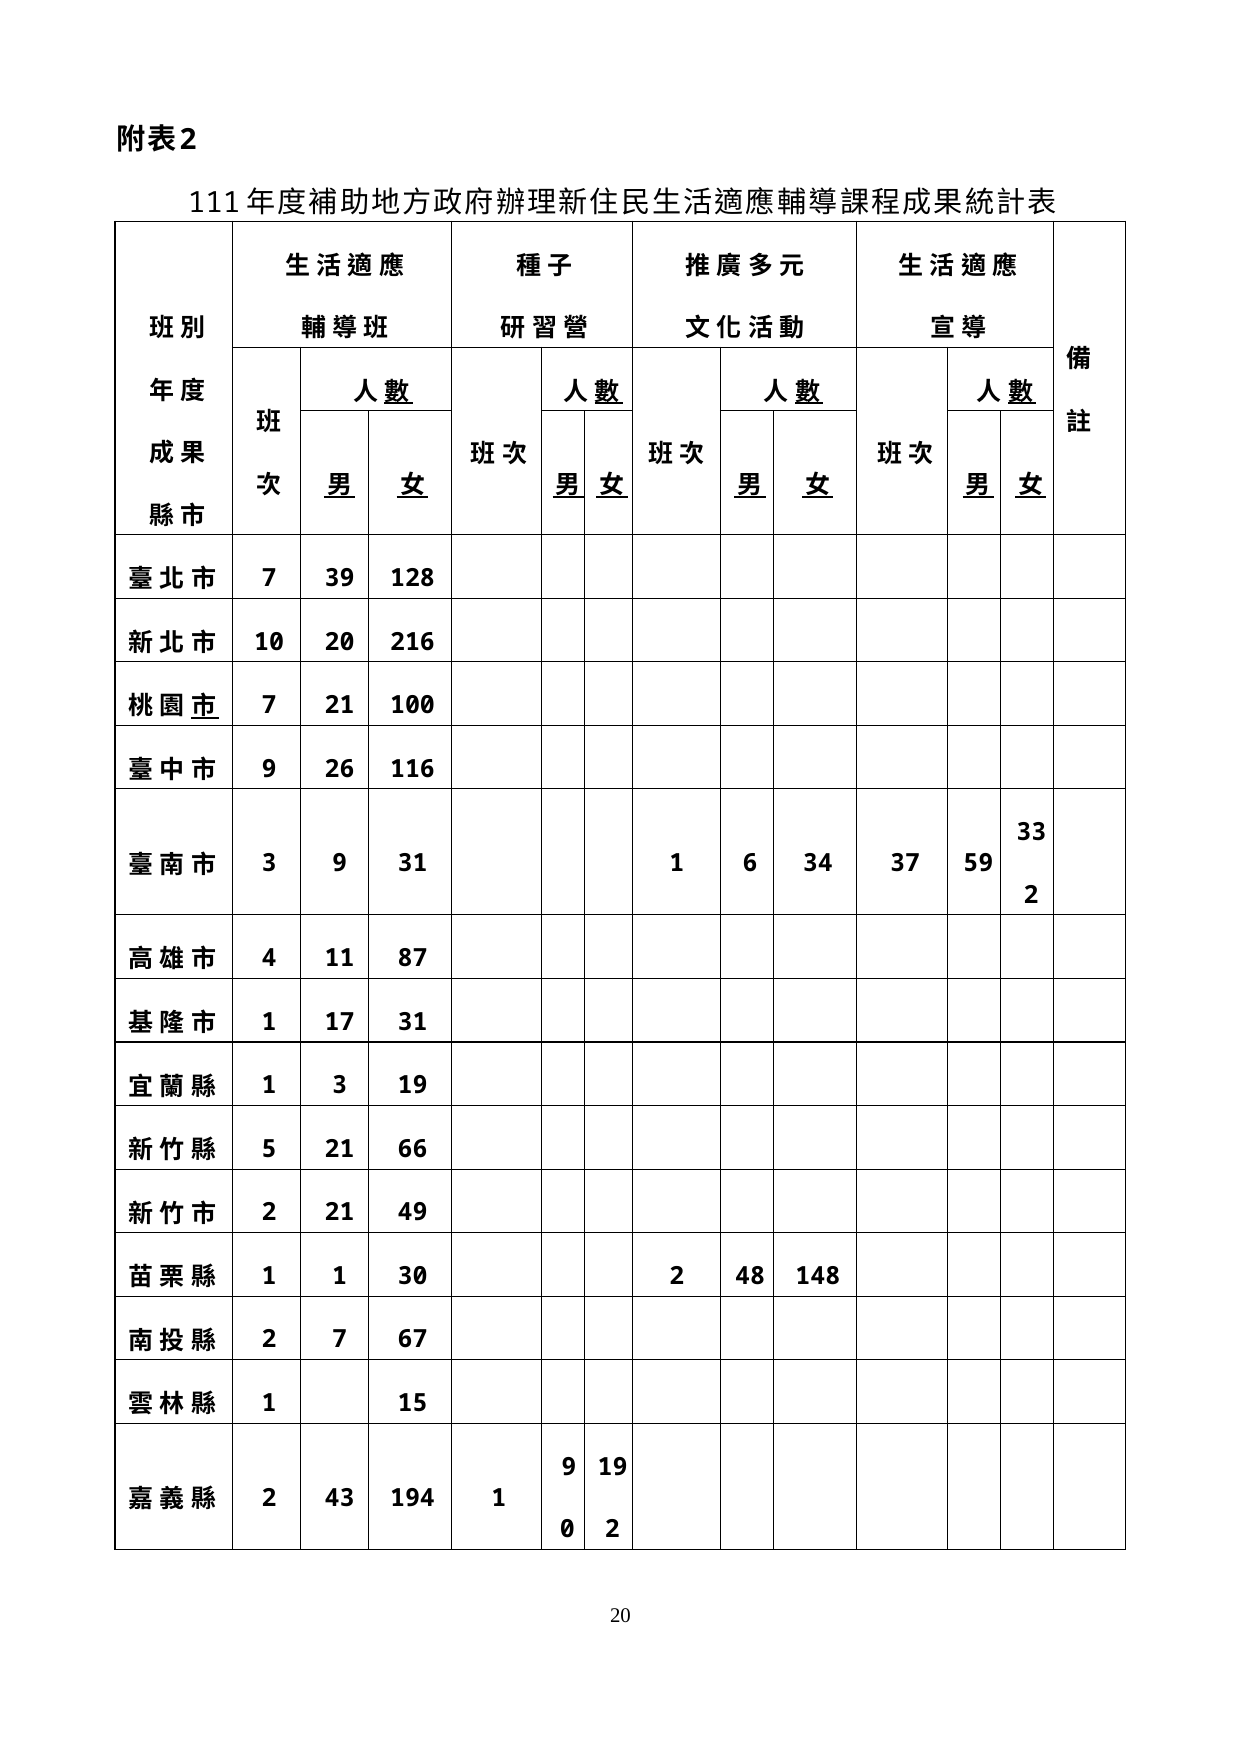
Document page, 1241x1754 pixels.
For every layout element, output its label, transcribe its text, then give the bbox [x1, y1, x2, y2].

table_cell [857, 915, 947, 978]
table_cell 216 [369, 599, 451, 661]
table_cell 雲林縣 [116, 1360, 232, 1423]
table_cell 21 [301, 1170, 368, 1232]
table_cell [633, 979, 720, 1041]
table_cell 嘉義縣 [116, 1424, 232, 1549]
table_cell [1001, 1043, 1053, 1105]
table_cell [774, 726, 856, 788]
table_cell 148 [774, 1233, 856, 1296]
table_cell 人數 [542, 348, 632, 410]
table_cell [721, 915, 773, 978]
table_cell 66 [369, 1106, 451, 1168]
table_cell 臺北市 [116, 535, 232, 598]
table_cell [948, 979, 1000, 1041]
table_cell 高雄市 [116, 915, 232, 978]
table_cell 2 [233, 1170, 300, 1232]
table_header 班別 年度 成果 縣市 [116, 222, 232, 534]
table_cell [542, 1233, 584, 1296]
table_cell [948, 1360, 1000, 1423]
table_cell 1 [233, 1233, 300, 1296]
table_cell 43 [301, 1424, 368, 1549]
table_cell [452, 915, 541, 978]
table_cell [1054, 1297, 1125, 1359]
table_cell [857, 662, 947, 725]
table_header 推廣多元 文化活動 [633, 222, 856, 347]
table_cell [857, 1297, 947, 1359]
table_cell [633, 662, 720, 725]
table_cell [542, 1170, 584, 1232]
table_cell [721, 535, 773, 598]
table_header 生活適應 輔導班 [233, 222, 451, 347]
table_cell [452, 726, 541, 788]
table_cell [948, 726, 1000, 788]
table_cell 4 [233, 915, 300, 978]
table_cell 7 [301, 1297, 368, 1359]
table_cell [721, 1170, 773, 1232]
table_cell [721, 1106, 773, 1168]
table_cell 48 [721, 1233, 773, 1296]
table_cell 21 [301, 1106, 368, 1168]
table_cell [585, 1360, 632, 1423]
table_cell 10 [233, 599, 300, 661]
table_cell [585, 726, 632, 788]
table_cell 2 [233, 1424, 300, 1549]
table_cell [542, 535, 584, 598]
table_cell 南投縣 [116, 1297, 232, 1359]
table_cell [585, 1043, 632, 1105]
table_cell [1001, 662, 1053, 725]
table_cell 116 [369, 726, 451, 788]
table_cell 女 [1001, 411, 1053, 534]
table_cell [452, 1170, 541, 1232]
table_cell 臺中市 [116, 726, 232, 788]
table_cell [948, 662, 1000, 725]
table_cell 49 [369, 1170, 451, 1232]
table_cell [857, 1424, 947, 1549]
table_cell [721, 599, 773, 661]
table_cell 59 [948, 789, 1000, 914]
table_cell 67 [369, 1297, 451, 1359]
table_cell 26 [301, 726, 368, 788]
table_cell 女 [585, 411, 632, 534]
table_cell 3 [233, 789, 300, 914]
table_cell 39 [301, 535, 368, 598]
table_cell 女 [369, 411, 451, 534]
table_cell [633, 1424, 720, 1549]
table_cell [948, 535, 1000, 598]
table_cell [948, 1233, 1000, 1296]
table_cell [452, 1106, 541, 1168]
table_cell 2 [633, 1233, 720, 1296]
table_cell [1001, 535, 1053, 598]
table_cell [1054, 1424, 1125, 1549]
table_cell [948, 1297, 1000, 1359]
table_cell [857, 599, 947, 661]
table_cell 17 [301, 979, 368, 1041]
table_cell [542, 915, 584, 978]
table_cell [1001, 599, 1053, 661]
table_cell [948, 915, 1000, 978]
table_cell [1001, 915, 1053, 978]
table_cell 人數 [721, 348, 856, 410]
table_cell [948, 1106, 1000, 1168]
table_cell [1001, 979, 1053, 1041]
table_cell [1054, 1360, 1125, 1423]
table_cell 班次 [452, 348, 541, 534]
table_cell [774, 535, 856, 598]
table_cell [857, 1170, 947, 1232]
table_cell 90 [542, 1424, 584, 1549]
table_cell 100 [369, 662, 451, 725]
table_cell 人數 [948, 348, 1053, 410]
table_cell [452, 599, 541, 661]
table_cell 6 [721, 789, 773, 914]
table_cell 班次 [233, 348, 300, 534]
table_cell [1054, 915, 1125, 978]
table_cell [542, 1043, 584, 1105]
table_cell [585, 1233, 632, 1296]
table_cell [633, 915, 720, 978]
table_cell [1001, 726, 1053, 788]
table_cell [774, 915, 856, 978]
table_cell 5 [233, 1106, 300, 1168]
table_cell [1054, 662, 1125, 725]
table_cell 9 [233, 726, 300, 788]
table_cell 15 [369, 1360, 451, 1423]
table_cell [542, 1297, 584, 1359]
table_cell 34 [774, 789, 856, 914]
table_cell [585, 662, 632, 725]
table_cell [774, 979, 856, 1041]
table_cell [542, 1360, 584, 1423]
table_cell [774, 1297, 856, 1359]
table_cell [721, 726, 773, 788]
table_cell [1054, 535, 1125, 598]
table_cell [857, 1360, 947, 1423]
table_cell 20 [301, 599, 368, 661]
table_cell [1001, 1106, 1053, 1168]
table_cell [542, 1106, 584, 1168]
table_cell [1054, 599, 1125, 661]
table_cell [633, 1043, 720, 1105]
table_cell [585, 1170, 632, 1232]
table_cell [857, 1233, 947, 1296]
table_cell [721, 1043, 773, 1105]
table_cell [1054, 726, 1125, 788]
table_cell 男 [948, 411, 1000, 534]
table_cell [721, 1297, 773, 1359]
table_cell 2 [233, 1297, 300, 1359]
table_cell 男 [721, 411, 773, 534]
table_cell [633, 1360, 720, 1423]
table_cell 苗栗縣 [116, 1233, 232, 1296]
table_cell [857, 726, 947, 788]
table_cell [857, 1043, 947, 1105]
table_cell [857, 1106, 947, 1168]
table_cell 1 [233, 1043, 300, 1105]
table_cell 7 [233, 662, 300, 725]
table_cell [452, 1297, 541, 1359]
table_cell [633, 726, 720, 788]
table_cell [1054, 1106, 1125, 1168]
table_cell [542, 662, 584, 725]
table_header 生活適應 宣導 [857, 222, 1053, 347]
table_cell [301, 1360, 368, 1423]
table_cell [542, 979, 584, 1041]
table_cell 班次 [633, 348, 720, 534]
table_cell 新竹縣 [116, 1106, 232, 1168]
table_cell 1 [233, 1360, 300, 1423]
table_cell [633, 535, 720, 598]
table_cell [948, 1424, 1000, 1549]
table_cell [542, 726, 584, 788]
table_cell [1054, 1233, 1125, 1296]
table_cell [542, 599, 584, 661]
table_cell [1001, 1424, 1053, 1549]
table_cell [774, 662, 856, 725]
table_cell 11 [301, 915, 368, 978]
subtitle 附表2 [115, 96, 1125, 158]
table_cell 9 [301, 789, 368, 914]
table_cell 桃園市 [116, 662, 232, 725]
table_cell 1 [233, 979, 300, 1041]
table_cell 7 [233, 535, 300, 598]
table_cell [542, 789, 584, 914]
table_cell [585, 535, 632, 598]
table_cell [1001, 1233, 1053, 1296]
table_cell [585, 915, 632, 978]
table_cell 宜蘭縣 [116, 1043, 232, 1105]
table_cell 男 [301, 411, 368, 534]
table_cell [585, 1297, 632, 1359]
table_cell [452, 662, 541, 725]
table_cell 新北市 [116, 599, 232, 661]
table_cell 194 [369, 1424, 451, 1549]
table_cell [948, 1170, 1000, 1232]
table_cell 人數 [301, 348, 451, 410]
table_cell [452, 789, 541, 914]
table_cell [585, 1106, 632, 1168]
table_cell [1054, 1043, 1125, 1105]
table_cell 1 [301, 1233, 368, 1296]
table_cell 31 [369, 979, 451, 1041]
table_cell [1001, 1360, 1053, 1423]
table_cell [1001, 1170, 1053, 1232]
table_cell [452, 535, 541, 598]
table_cell 37 [857, 789, 947, 914]
table_header 備註 [1054, 222, 1125, 534]
table_cell [1001, 1297, 1053, 1359]
table_cell [721, 979, 773, 1041]
table_cell 臺南市 [116, 789, 232, 914]
table_cell 128 [369, 535, 451, 598]
table_cell [633, 1297, 720, 1359]
table_cell [721, 1360, 773, 1423]
table_cell [452, 1043, 541, 1105]
table_cell [585, 979, 632, 1041]
table_cell 192 [585, 1424, 632, 1549]
table_cell 基隆市 [116, 979, 232, 1041]
table_cell [633, 1106, 720, 1168]
table_cell [1054, 789, 1125, 914]
table_cell [721, 1424, 773, 1549]
table_cell [585, 789, 632, 914]
table_cell [633, 1170, 720, 1232]
table_cell 87 [369, 915, 451, 978]
table_cell [1054, 979, 1125, 1041]
table_cell [948, 599, 1000, 661]
table_cell 新竹市 [116, 1170, 232, 1232]
table_cell 1 [452, 1424, 541, 1549]
table_cell 21 [301, 662, 368, 725]
table_cell [774, 1043, 856, 1105]
table_cell 班次 [857, 348, 947, 534]
table_cell [774, 1360, 856, 1423]
table_cell [774, 599, 856, 661]
table_cell [857, 979, 947, 1041]
table_cell [721, 662, 773, 725]
table_cell 3 [301, 1043, 368, 1105]
table_cell [452, 1233, 541, 1296]
table_cell [857, 535, 947, 598]
table_cell [633, 599, 720, 661]
table_cell [585, 599, 632, 661]
table_header 種子 研習營 [452, 222, 632, 347]
table_cell [774, 1106, 856, 1168]
table_cell 332 [1001, 789, 1053, 914]
table_cell 1 [633, 789, 720, 914]
table_cell [452, 1360, 541, 1423]
table_cell 30 [369, 1233, 451, 1296]
table_cell 19 [369, 1043, 451, 1105]
table_cell [1054, 1170, 1125, 1232]
subtitle 111年度補助地方政府辦理新住民生活適應輔導課程成果統計表 [115, 158, 1125, 221]
table_cell [774, 1424, 856, 1549]
table_cell [452, 979, 541, 1041]
table_cell [774, 1170, 856, 1232]
table_cell 31 [369, 789, 451, 914]
table_cell 男 [542, 411, 584, 534]
table_cell 女 [774, 411, 856, 534]
table_cell [948, 1043, 1000, 1105]
